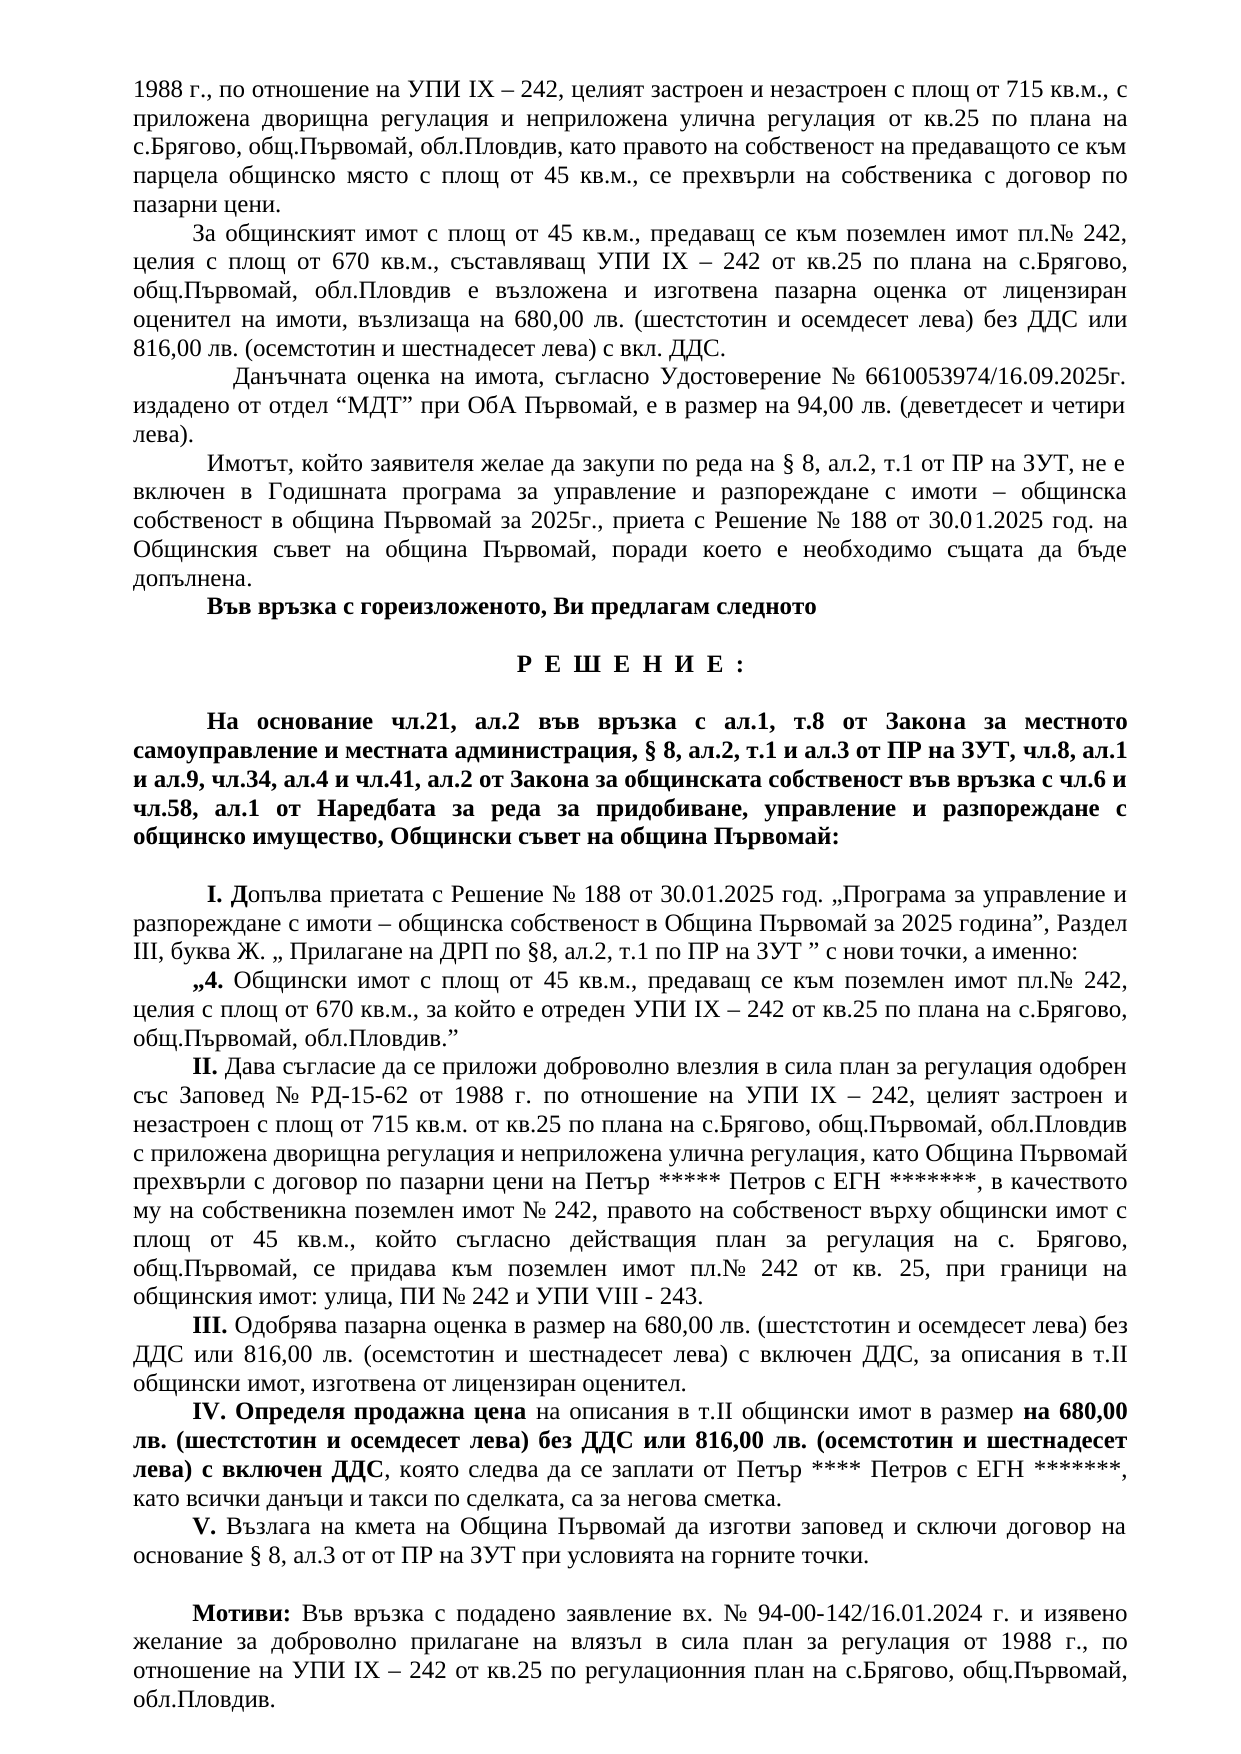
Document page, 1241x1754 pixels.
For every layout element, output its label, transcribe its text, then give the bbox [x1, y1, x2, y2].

text III. Одобрява пазарна оценка в размер на 680,00 лв. (шестстотин и осемдесет лева) без ДДС или 816,00 лв. (осемстотин и шестнадесет лева) с включен ДДС, за описания в т.II общински имот, изготвена от лицензиран оценител. [133, 1310, 1128, 1396]
text Имотът, който заявителя желае да закупи по реда на § 8, ал.2, т.1 от ПР на ЗУТ, не е включен в Годишната програма за управление и разпореждане с имоти – общинска собственост в община Първомай за 2025г., приета с Решение № 188 от 30.01.2025 год. на Общинския съвет на община Първомай, поради което е необходимо същата да бъде допълнена. [133, 448, 1128, 591]
text IV. Определя продажна цена на описания в т.II общински имот в размер на 680,00 лв. (шестстотин и осемдесет лева) без ДДС или 816,00 лв. (осемстотин и шестнадесет лева) с включен ДДС, която следва да се заплати от Петър **** Петров с ЕГН *******, като всички данъци и такси по сделката, са за негова сметка. [133, 1396, 1128, 1511]
text За общинският имот с площ от 45 кв.м., предаващ се към поземлен имот пл.№ 242, целия с площ от 670 кв.м., съставляващ УПИ IХ – 242 от кв.25 по плана на с.Брягово, общ.Първомай, обл.Пловдив е възложена и изготвена пазарна оценка от лицензиран оценител на имоти, възлизаща на 680,00 лв. (шестстотин и осемдесет лева) без ДДС или 816,00 лв. (осемстотин и шестнадесет лева) с вкл. ДДС. [133, 218, 1128, 361]
text V. Възлага на кмета на Община Първомай да изготви заповед и сключи договор на основание § 8, ал.3 от от ПР на ЗУТ при условията на горните точки. [133, 1511, 1128, 1569]
text Във връзка с гореизложеното, Ви предлагам следното [133, 591, 1128, 620]
text Данъчната оценка на имота, съгласно Удостоверение № 6610053974/16.09.2025г. издадено от отдел “МДТ” при ОбА Първомай, е в размер на 94,00 лв. (деветдесет и четири лева). [133, 361, 1128, 448]
text II. Дава съгласие да се приложи доброволно влезлия в сила план за регулация одобрен със Заповед № РД-15-62 от 1988 г. по отношение на УПИ IХ – 242, целият застроен и незастроен с площ от 715 кв.м. от кв.25 по плана на с.Брягово, общ.Първомай, обл.Пловдив с приложена дворищна регулация и неприложена улична регулация, като Община Първомай прехвърли с договор по пазарни цени на Петър ***** Петров с ЕГН *******, в качеството му на собственикна поземлен имот № 242, правото на собственост върху общински имот с площ от 45 кв.м., който съгласно действащия план за регулация на с. Брягово, общ.Първомай, се придава към поземлен имот пл.№ 242 от кв. 25, при граници на общинския имот: улица, ПИ № 242 и УПИ VIII - 243. [133, 1051, 1128, 1310]
text 1988 г., по отношение на УПИ IХ – 242, целият застроен и незастроен с площ от 715 кв.м., с приложена дворищна регулация и неприложена улична регулация от кв.25 по плана на с.Брягово, общ.Първомай, обл.Пловдив, като правото на собственост на предаващото се към парцела общинско място с площ от 45 кв.м., се прехвърли на собственика с договор по пазарни цени. [133, 74, 1128, 218]
text „4. Общински имот с площ от 45 кв.м., предаващ се към поземлен имот пл.№ 242, целия с площ от 670 кв.м., за който е отреден УПИ IХ – 242 от кв.25 по плана на с.Брягово, общ.Първомай, обл.Пловдив.” [133, 965, 1128, 1051]
text Мотиви: Във връзка с подадено заявление вх. № 94-00-142/16.01.2024 г. и изявено желание за доброволно прилагане на влязъл в сила план за регулация от 1988 г., по отношение на УПИ IХ – 242 от кв.25 по регулационния план на с.Брягово, общ.Първомай, обл.Пловдив. [133, 1598, 1128, 1713]
text Р Е Ш Е Н И Е : [133, 649, 1128, 678]
text На основание чл.21, ал.2 във връзка с ал.1, т.8 от Закона за местното самоуправление и местната администрация, § 8, ал.2, т.1 и ал.3 от ПР на ЗУТ, чл.8, ал.1 и ал.9, чл.34, ал.4 и чл.41, ал.2 от Закона за общинската собственост във връзка с чл.6 и чл.58, ал.1 от Наредбата за реда за придобиване, управление и разпореждане с общинско имущество, Общински съвет на община Първомай: [133, 706, 1128, 850]
text I. Допълва приетата с Решение № 188 от 30.01.2025 год. „Програма за управление и разпореждане с имоти – общинска собственост в Община Първомай за 2025 година”, Раздел ІІІ, буква Ж. „ Прилагане на ДРП по §8, ал.2, т.1 по ПР на ЗУТ ” с нови точки, а именно: [133, 879, 1128, 965]
